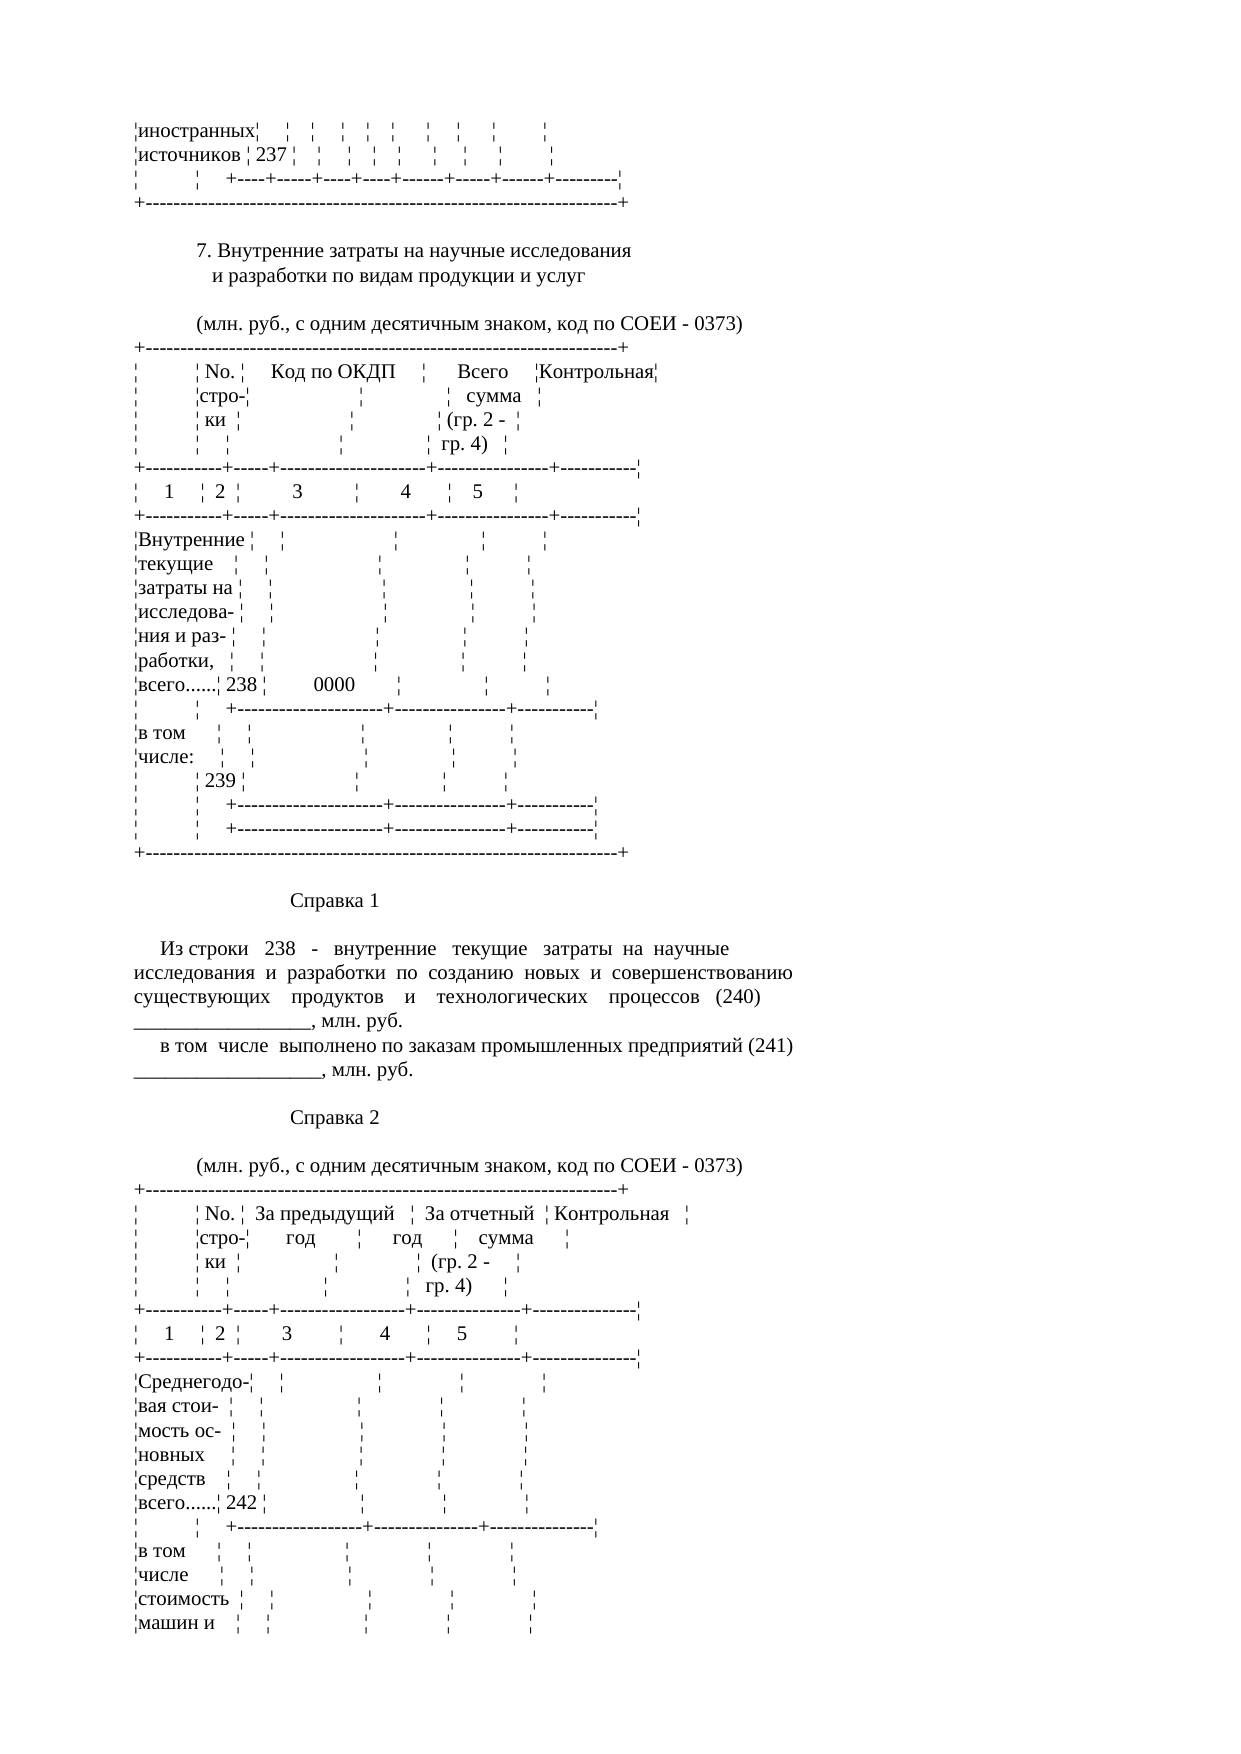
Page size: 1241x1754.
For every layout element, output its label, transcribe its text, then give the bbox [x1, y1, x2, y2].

text исследования и разработки по созданию новых и совершенствованию [118, 960, 1122, 984]
text ¦ ¦стро-¦ год ¦ год ¦ сумма ¦ [118, 1225, 1122, 1249]
text ¦работки, ¦ ¦ ¦ ¦ ¦ [118, 647, 1122, 672]
text 7. Внутренние затраты на научные исследования [118, 238, 1122, 262]
text ¦ ¦ Nо. ¦ За предыдущий ¦ За отчетный ¦ Контрольная ¦ [118, 1201, 1122, 1225]
text ¦в том ¦ ¦ ¦ ¦ ¦ [118, 720, 1122, 744]
text ¦исследова- ¦ ¦ ¦ ¦ ¦ [118, 599, 1122, 623]
text в том числе выполнено по заказам промышленных предприятий (241) [118, 1032, 1122, 1057]
text +--------------------------------------------------------------------+ [118, 1177, 1122, 1201]
text +--------------------------------------------------------------------+ [118, 190, 1122, 214]
text ¦ ¦ +---------------------+----------------+-----------¦ [118, 696, 1122, 720]
text ¦ ¦ +------------------+---------------+---------------¦ [118, 1514, 1122, 1538]
text ¦Внутренние ¦ ¦ ¦ ¦ ¦ [118, 527, 1122, 551]
text Справка 1 [118, 888, 1122, 912]
text ¦ ¦ +---------------------+----------------+-----------¦ [118, 792, 1122, 816]
text ¦ния и раз- ¦ ¦ ¦ ¦ ¦ [118, 623, 1122, 647]
text ¦стоимость ¦ ¦ ¦ ¦ ¦ [118, 1586, 1122, 1610]
text ¦ ¦ Nо. ¦ Код по ОКДП ¦ Всего ¦Контрольная¦ [118, 359, 1122, 383]
text +-----------+-----+------------------+---------------+---------------¦ [118, 1345, 1122, 1369]
text ¦Среднегодо-¦ ¦ ¦ ¦ ¦ [118, 1369, 1122, 1393]
text __________________, млн. руб. [118, 1057, 1122, 1081]
text +-----------+-----+------------------+---------------+---------------¦ [118, 1297, 1122, 1321]
text ¦иностранных¦ ¦ ¦ ¦ ¦ ¦ ¦ ¦ ¦ ¦ [118, 118, 1122, 142]
text ¦источников ¦ 237 ¦ ¦ ¦ ¦ ¦ ¦ ¦ ¦ ¦ [118, 142, 1122, 166]
text ¦ ¦ +---------------------+----------------+-----------¦ [118, 816, 1122, 840]
text ¦числе: ¦ ¦ ¦ ¦ ¦ [118, 744, 1122, 768]
text существующих продуктов и технологических процессов (240) [118, 984, 1122, 1008]
text ¦затраты на ¦ ¦ ¦ ¦ ¦ [118, 575, 1122, 599]
text (млн. руб., с одним десятичным знаком, код по СОЕИ - 0373) [118, 311, 1122, 335]
text ¦ ¦ ¦ ¦ ¦ гр. 4) ¦ [118, 431, 1122, 455]
text ¦мость ос- ¦ ¦ ¦ ¦ ¦ [118, 1417, 1122, 1442]
text ¦в том ¦ ¦ ¦ ¦ ¦ [118, 1538, 1122, 1562]
text ¦машин и ¦ ¦ ¦ ¦ ¦ [118, 1610, 1122, 1634]
text ¦текущие ¦ ¦ ¦ ¦ ¦ [118, 551, 1122, 575]
text +--------------------------------------------------------------------+ [118, 840, 1122, 864]
text ¦ ¦ ¦ ¦ ¦ гр. 4) ¦ [118, 1273, 1122, 1297]
text Справка 2 [118, 1105, 1122, 1129]
text _________________, млн. руб. [118, 1008, 1122, 1032]
text ¦ ¦стро-¦ ¦ ¦ сумма ¦ [118, 383, 1122, 407]
text ¦ 1 ¦ 2 ¦ 3 ¦ 4 ¦ 5 ¦ [118, 1321, 1122, 1345]
text ¦ ¦ 239 ¦ ¦ ¦ ¦ [118, 768, 1122, 792]
text Из строки 238 - внутренние текущие затраты на научные [118, 936, 1122, 960]
text ¦ ¦ ки ¦ ¦ ¦ (гр. 2 - ¦ [118, 1249, 1122, 1273]
text и разработки по видам продукции и услуг [118, 262, 1122, 287]
text ¦ 1 ¦ 2 ¦ 3 ¦ 4 ¦ 5 ¦ [118, 479, 1122, 503]
text ¦средств ¦ ¦ ¦ ¦ ¦ [118, 1466, 1122, 1490]
text +-----------+-----+---------------------+----------------+-----------¦ [118, 455, 1122, 479]
text (млн. руб., с одним десятичным знаком, код по СОЕИ - 0373) [118, 1153, 1122, 1177]
text ¦всего......¦ 238 ¦ 0000 ¦ ¦ ¦ [118, 672, 1122, 696]
text ¦ ¦ +----+-----+----+----+------+-----+------+---------¦ [118, 166, 1122, 190]
text ¦новных ¦ ¦ ¦ ¦ ¦ [118, 1442, 1122, 1466]
text ¦всего......¦ 242 ¦ ¦ ¦ ¦ [118, 1490, 1122, 1514]
text +-----------+-----+---------------------+----------------+-----------¦ [118, 503, 1122, 527]
text ¦ ¦ ки ¦ ¦ ¦ (гр. 2 - ¦ [118, 407, 1122, 431]
text +--------------------------------------------------------------------+ [118, 335, 1122, 359]
text ¦числе ¦ ¦ ¦ ¦ ¦ [118, 1562, 1122, 1586]
text ¦вая стои- ¦ ¦ ¦ ¦ ¦ [118, 1393, 1122, 1417]
